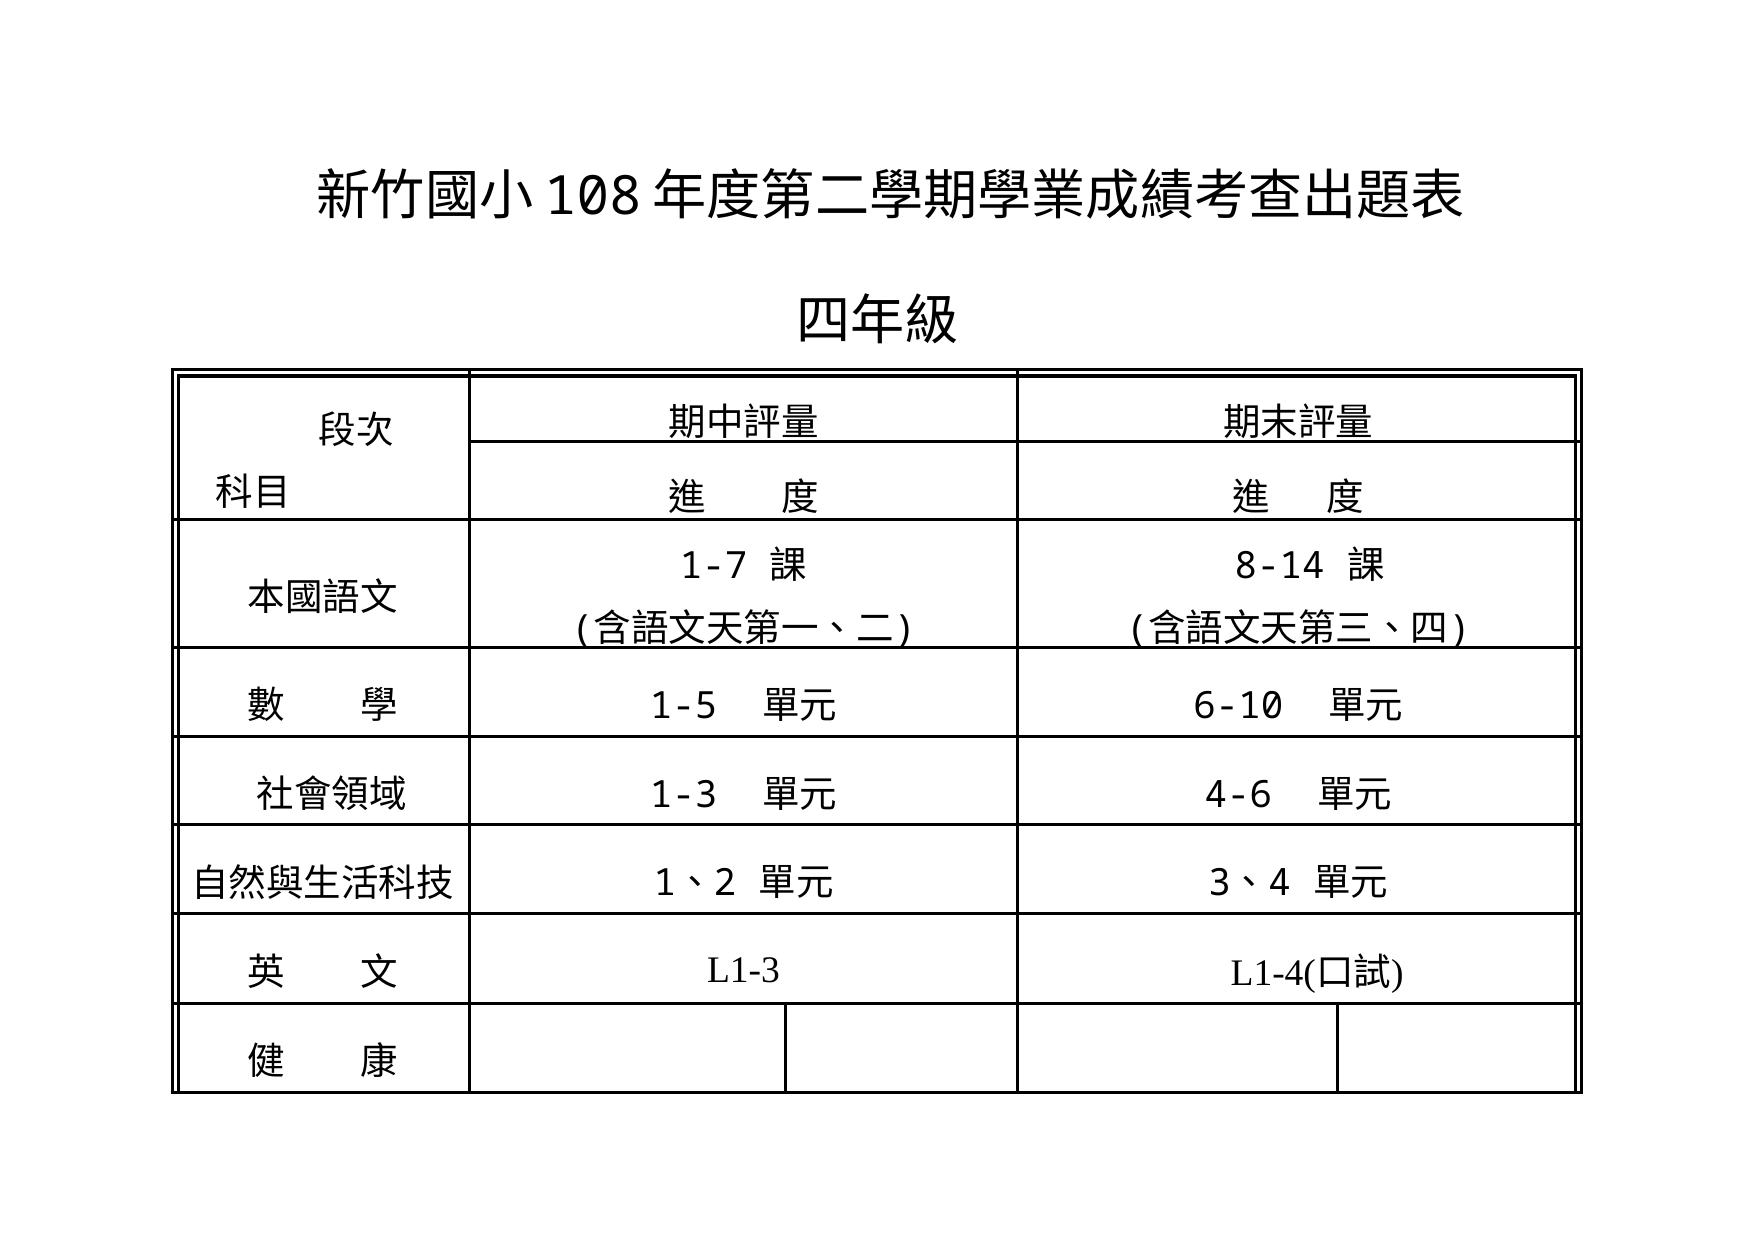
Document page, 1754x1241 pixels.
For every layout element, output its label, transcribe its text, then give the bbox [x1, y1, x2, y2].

table_cell 4-6 單元 [1019, 738, 1574, 823]
table_cell 1-3 單元 [471, 738, 1016, 823]
table_cell 數 學 [180, 649, 468, 734]
table_cell 進 度 [1019, 443, 1574, 518]
table_cell 6-10 單元 [1019, 649, 1574, 734]
table_cell 進 度 [471, 443, 1016, 518]
table_cell 社會領域 [180, 738, 468, 823]
table_cell 健 康 [180, 1005, 468, 1091]
table_cell L1-4(口試) [1019, 915, 1574, 1002]
table_header 段次 科目 [175, 371, 468, 518]
table_cell [1339, 1005, 1574, 1091]
table_cell 1-7 課 (含語文天第一、二) [471, 521, 1016, 646]
table_cell 英 文 [180, 915, 468, 1002]
table_cell 自然與生活科技 [180, 826, 468, 912]
table_cell 8-14 課 (含語文天第三、四) [1019, 521, 1574, 646]
table_header 期中評量 [471, 378, 1016, 440]
table_cell 本國語文 [180, 521, 468, 646]
text 四年級 [150, 243, 1604, 368]
text 新竹國小108年度第二學期學業成績考查出題表 [150, 118, 1604, 243]
table_cell 1-5 單元 [471, 649, 1016, 734]
table_cell 1、2 單元 [471, 826, 1016, 912]
table_cell [787, 1005, 1016, 1091]
table_cell L1-3 [471, 915, 1016, 1002]
table_cell [1019, 1005, 1336, 1091]
table_cell 3、4 單元 [1019, 826, 1574, 912]
table_header 期末評量 [1019, 371, 1579, 440]
table_cell [471, 1005, 784, 1091]
